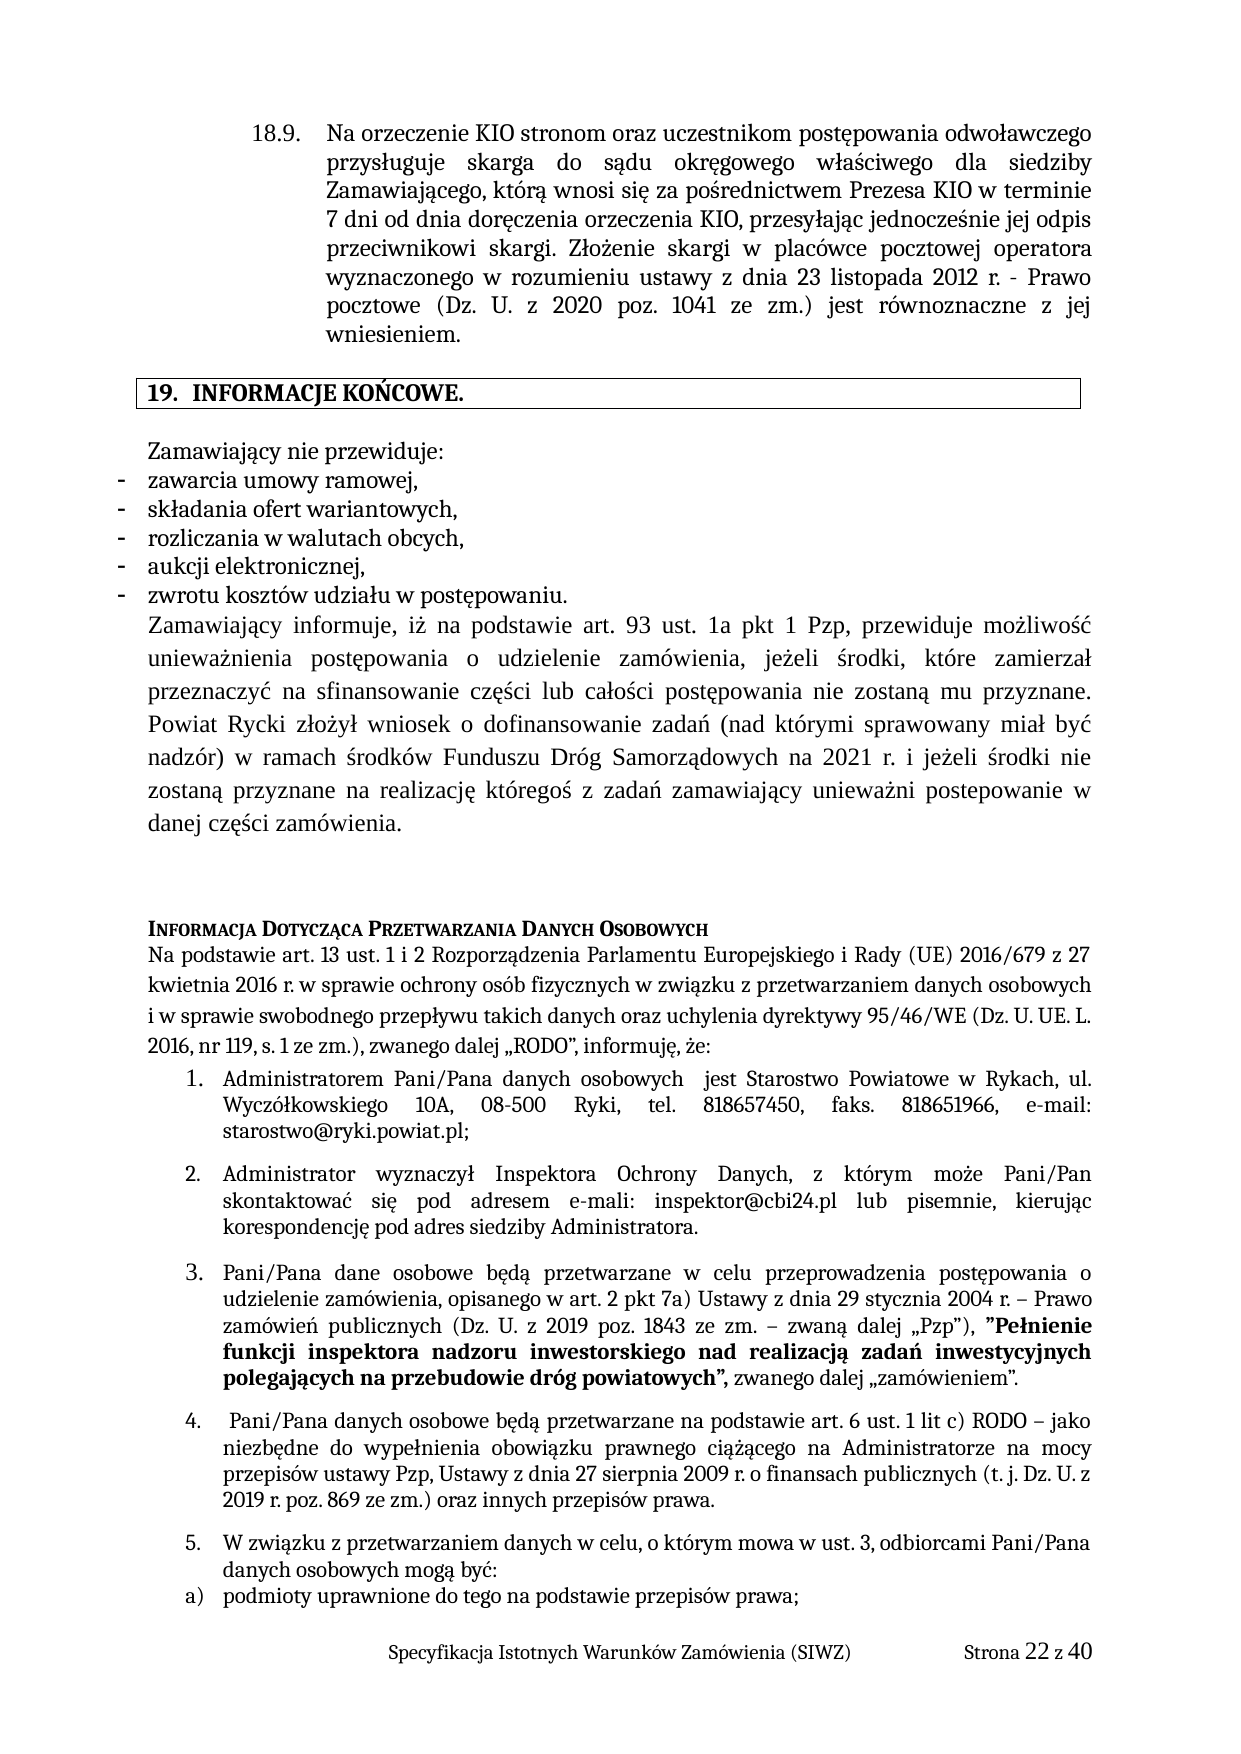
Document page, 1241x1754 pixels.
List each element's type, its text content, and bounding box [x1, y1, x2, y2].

table_header INFORMACJE KOŃCOWE. [137, 379, 1080, 407]
list W związku z przetwarzaniem danych w celu, o którym mowa w ust. 3, odbiorcami Pani/Pana danych osobowych mogą być: [185, 1530, 1093, 1583]
list rozliczania w walutach obcych, [117, 523, 1093, 552]
list Administrator wyznaczył Inspektora Ochrony Danych, z którym może Pani/Pan skontaktować się pod adresem e-mali: inspektor@cbi24.pl lub pisemnie, kierując korespondencję pod adres siedziby Administratora. [185, 1161, 1093, 1240]
text Zamawiający nie przewiduje: [148, 437, 1093, 466]
list Na orzeczenie KIO stronom oraz uczestnikom postępowania odwoławczego przysługuje skarga do sądu okręgowego właściwego dla siedziby Zamawiającego, którą wnosi się za pośrednictwem Prezesa KIO w terminie 7 dni od dnia doręczenia orzeczenia KIO, przesyłając jednocześnie jej odpis przeciwnikowi skargi. Złożenie skargi w placówce pocztowej operatora wyznaczonego w rozumieniu ustawy z dnia 23 listopada 2012 r. - Prawo pocztowe (Dz. U. z 2020 poz. 1041 ze zm.) jest równoznaczne z jej wniesieniem. [251, 118, 1093, 349]
list zawarcia umowy ramowej, [117, 466, 1093, 495]
list podmioty uprawnione do tego na podstawie przepisów prawa; [185, 1583, 1093, 1609]
list Administratorem Pani/Pana danych osobowych jest Starostwo Powiatowe w Rykach, ul. Wyczółkowskiego 10A, 08-500 Ryki, tel. 818657450, faks. 818651966, e-mail: starostwo@ryki.powiat.pl; [185, 1063, 1093, 1144]
list Pani/Pana dane osobowe będą przetwarzane w celu przeprowadzenia postępowania o udzielenie zamówienia, opisanego w art. 2 pkt 7a) Ustawy z dnia 29 stycznia 2004 r. – Prawo zamówień publicznych (Dz. U. z 2019 poz. 1843 ze zm. – zwaną dalej „Pzp”), ”Pełnienie funkcji inspektora nadzoru inwestorskiego nad realizacją zadań inwestycyjnych polegających na przebudowie dróg powiatowych”, zwanego dalej „zamówieniem”. [185, 1257, 1093, 1391]
text Zamawiający informuje, iż na podstawie art. 93 ust. 1a pkt 1 Pzp, przewiduje możliwość unieważnienia postępowania o udzielenie zamówienia, jeżeli środki, które zamierzał przeznaczyć na sfinansowanie części lub całości postępowania nie zostaną mu przyznane. Powiat Rycki złożył wniosek o dofinansowanie zadań (nad którymi sprawowany miał być nadzór) w ramach środków Funduszu Dróg Samorządowych na 2021 r. i jeżeli środki nie zostaną przyznane na realizację któregoś z zadań zamawiający unieważni postepowanie w danej części zamówienia. [148, 610, 1093, 837]
text Informacja Dotycząca Przetwarzania Danych Osobowych [148, 916, 1093, 942]
list zwrotu kosztów udziału w postępowaniu. [117, 581, 1093, 610]
list składania ofert wariantowych, [117, 495, 1093, 523]
text Na podstawie art. 13 ust. 1 i 2 Rozporządzenia Parlamentu Europejskiego i Rady (UE) 2016/679 z 27 kwietnia 2016 r. w sprawie ochrony osób fizycznych w związku z przetwarzaniem danych osobowych i w sprawie swobodnego przepływu takich danych oraz uchylenia dyrektywy 95/46/WE (Dz. U. UE. L. 2016, nr 119, s. 1 ze zm.), zwanego dalej „RODO”, informuję, że: [148, 942, 1093, 1059]
list aukcji elektronicznej, [117, 552, 1093, 581]
list Pani/Pana danych osobowe będą przetwarzane na podstawie art. 6 ust. 1 lit c) RODO – jako niezbędne do wypełnienia obowiązku prawnego ciążącego na Administratorze na mocy przepisów ustawy Pzp, Ustawy z dnia 27 sierpnia 2009 r. o finansach publicznych (t. j. Dz. U. z 2019 r. poz. 869 ze zm.) oraz innych przepisów prawa. [185, 1408, 1093, 1513]
